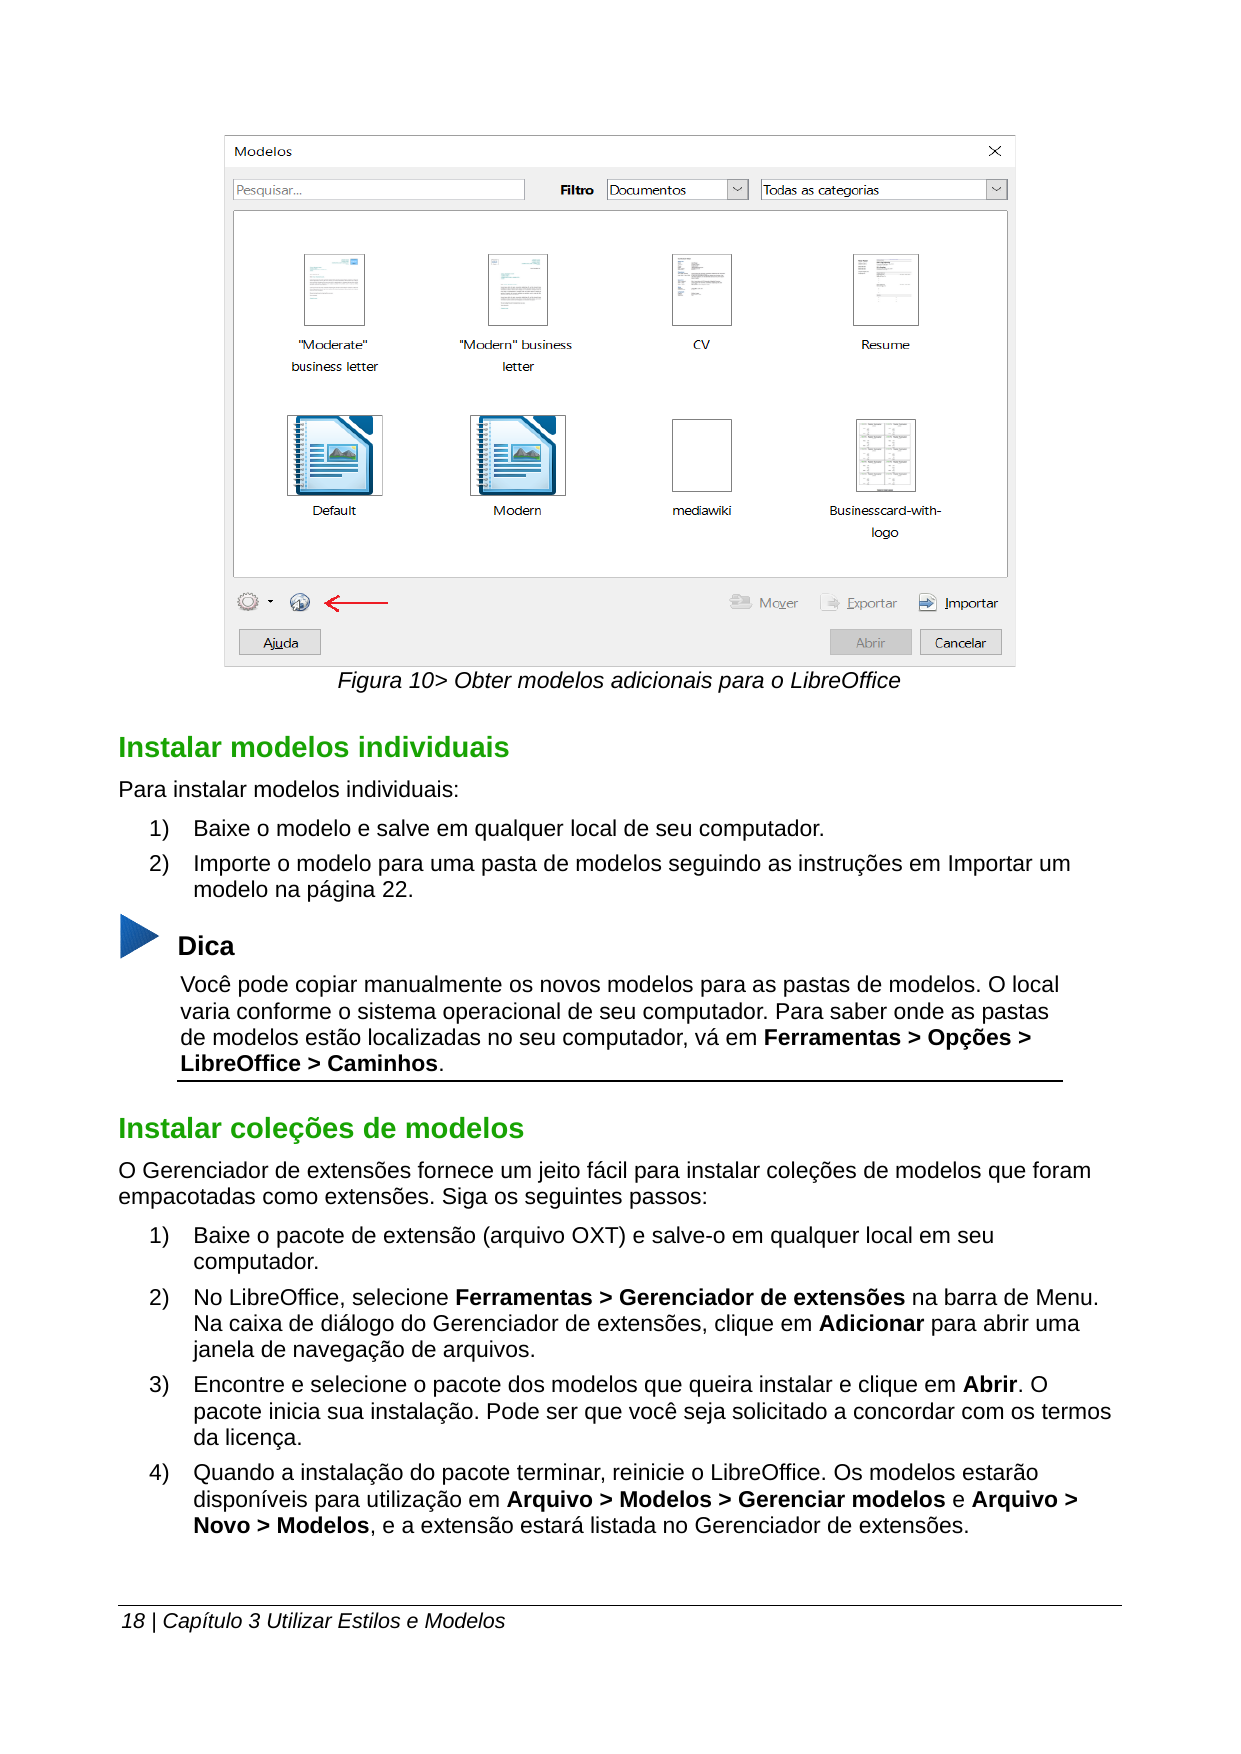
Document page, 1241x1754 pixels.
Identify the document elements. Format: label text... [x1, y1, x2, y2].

list No LibreOffice, selecione Ferramentas > Gerenciador de extensões na barra de Menu. Na caixa de diálogo do Gerenciador de extensões, clique em Adicionar para abrir uma janela de navegação de arquivos. [169, 1283, 1122, 1362]
list Quando a instalação do pacote terminar, reinicie o LibreOffice. Os modelos estarão disponíveis para utilização em Arquivo > Modelos > Gerenciar modelos e Arquivo > Novo > Modelos, e a extensão estará listada no Gerenciador de extensões. [169, 1459, 1122, 1538]
subtitle Instalar modelos individuais [118, 731, 1122, 764]
list Importe o modelo para uma pasta de modelos seguindo as instruções em Importar um modelo na página 22. [169, 850, 1122, 903]
text O Gerenciador de extensões fornece um jeito fácil para instalar coleções de modelos que foram empacotadas como extensões. Siga os seguintes passos: [118, 1157, 1122, 1209]
list Para instalar modelos individuais: [118, 776, 1122, 802]
list Baixe o modelo e salve em qualquer local de seu computador. [169, 815, 1122, 841]
list Encontre e selecione o pacote dos modelos que queira instalar e clique em Abrir. O pacote inicia sua instalação. Pode ser que você seja solicitado a concordar com os termos da licença. [169, 1371, 1122, 1450]
subtitle Instalar coleções de modelos [118, 1111, 1122, 1145]
picture [224, 135, 1016, 667]
list Baixe o pacote de extensão (arquivo OXT) e salve-o em qualquer local em seu computador. [169, 1222, 1122, 1274]
subtitle Dica [118, 911, 1122, 961]
text Figura 10> Obter modelos adicionais para o LibreOffice [145, 118, 1095, 693]
text Você pode copiar manualmente os novos modelos para as pastas de modelos. O local varia conforme o sistema operacional de seu computador. Para saber onde as pastas de modelos estão localizadas no seu computador, vá em Ferramentas > Opções > LibreOffice > Caminhos. [177, 968, 1063, 1080]
